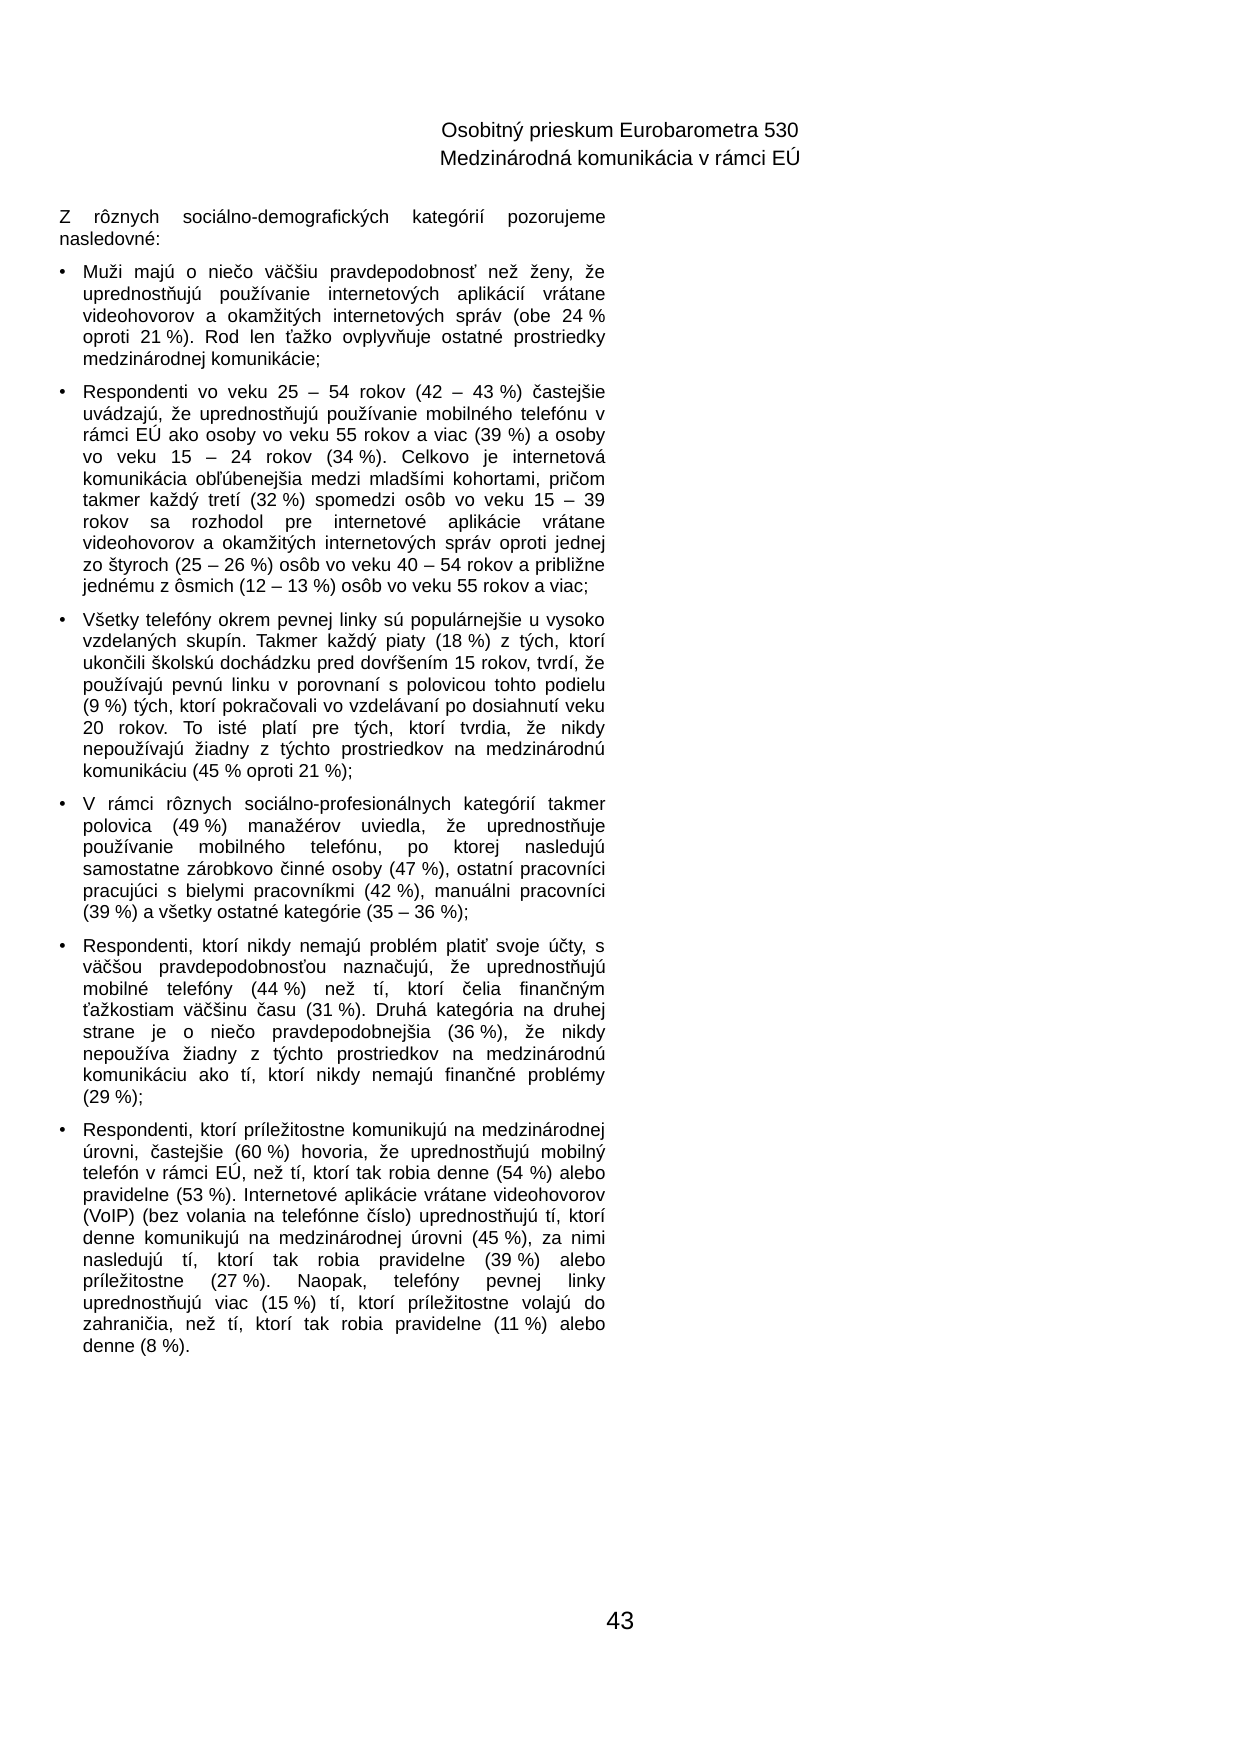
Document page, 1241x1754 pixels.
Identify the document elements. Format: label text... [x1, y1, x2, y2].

list Všetky telefóny okrem pevnej linky sú populárnejšie u vysoko vzdelaných skupín. Takmer každý piaty (18 %) z tých, ktorí ukončili školskú dochádzku pred dovŕšením 15 rokov, tvrdí, že používajú pevnú linku v porovnaní s polovicou tohto podielu (9 %) tých, ktorí pokračovali vo vzdelávaní po dosiahnutí veku 20 rokov. To isté platí pre tých, ktorí tvrdia, že nikdy nepoužívajú žiadny z týchto prostriedkov na medzinárodnú komunikáciu (45 % oproti 21 %); [59, 609, 605, 781]
text Z rôznych sociálno-demografických kategórií pozorujeme nasledovné: [59, 206, 605, 249]
list Respondenti, ktorí príležitostne komunikujú na medzinárodnej úrovni, častejšie (60 %) hovoria, že uprednostňujú mobilný telefón v rámci EÚ, než tí, ktorí tak robia denne (54 %) alebo pravidelne (53 %). Internetové aplikácie vrátane videohovorov (VoIP) (bez volania na telefónne číslo) uprednostňujú tí, ktorí denne komunikujú na medzinárodnej úrovni (45 %), za nimi nasledujú tí, ktorí tak robia pravidelne (39 %) alebo príležitostne (27 %). Naopak, telefóny pevnej linky uprednostňujú viac (15 %) tí, ktorí príležitostne volajú do zahraničia, než tí, ktorí tak robia pravidelne (11 %) alebo denne (8 %). [59, 1119, 605, 1356]
list Muži majú o niečo väčšiu pravdepodobnosť než ženy, že uprednostňujú používanie internetových aplikácií vrátane videohovorov a okamžitých internetových správ (obe 24 % oproti 21 %). Rod len ťažko ovplyvňuje ostatné prostriedky medzinárodnej komunikácie; [59, 261, 605, 369]
list Respondenti vo veku 25 – 54 rokov (42 – 43 %) častejšie uvádzajú, že uprednostňujú používanie mobilného telefónu v rámci EÚ ako osoby vo veku 55 rokov a viac (39 %) a osoby vo veku 15 – 24 rokov (34 %). Celkovo je internetová komunikácia obľúbenejšia medzi mladšími kohortami, pričom takmer každý tretí (32 %) spomedzi osôb vo veku 15 – 39 rokov sa rozhodol pre internetové aplikácie vrátane videohovorov a okamžitých internetových správ oproti jednej zo štyroch (25 – 26 %) osôb vo veku 40 – 54 rokov a približne jednému z ôsmich (12 – 13 %) osôb vo veku 55 rokov a viac; [59, 381, 605, 597]
list Respondenti, ktorí nikdy nemajú problém platiť svoje účty, s väčšou pravdepodobnosťou naznačujú, že uprednostňujú mobilné telefóny (44 %) než tí, ktorí čelia finančným ťažkostiam väčšinu času (31 %). Druhá kategória na druhej strane je o niečo pravdepodobnejšia (36 %), že nikdy nepoužíva žiadny z týchto prostriedkov na medzinárodnú komunikáciu ako tí, ktorí nikdy nemajú finančné problémy (29 %); [59, 934, 605, 1107]
list V rámci rôznych sociálno-profesionálnych kategórií takmer polovica (49 %) manažérov uviedla, že uprednostňuje používanie mobilného telefónu, po ktorej nasledujú samostatne zárobkovo činné osoby (47 %), ostatní pracovníci pracujúci s bielymi pracovníkmi (42 %), manuálni pracovníci (39 %) a všetky ostatné kategórie (35 – 36 %); [59, 793, 605, 923]
